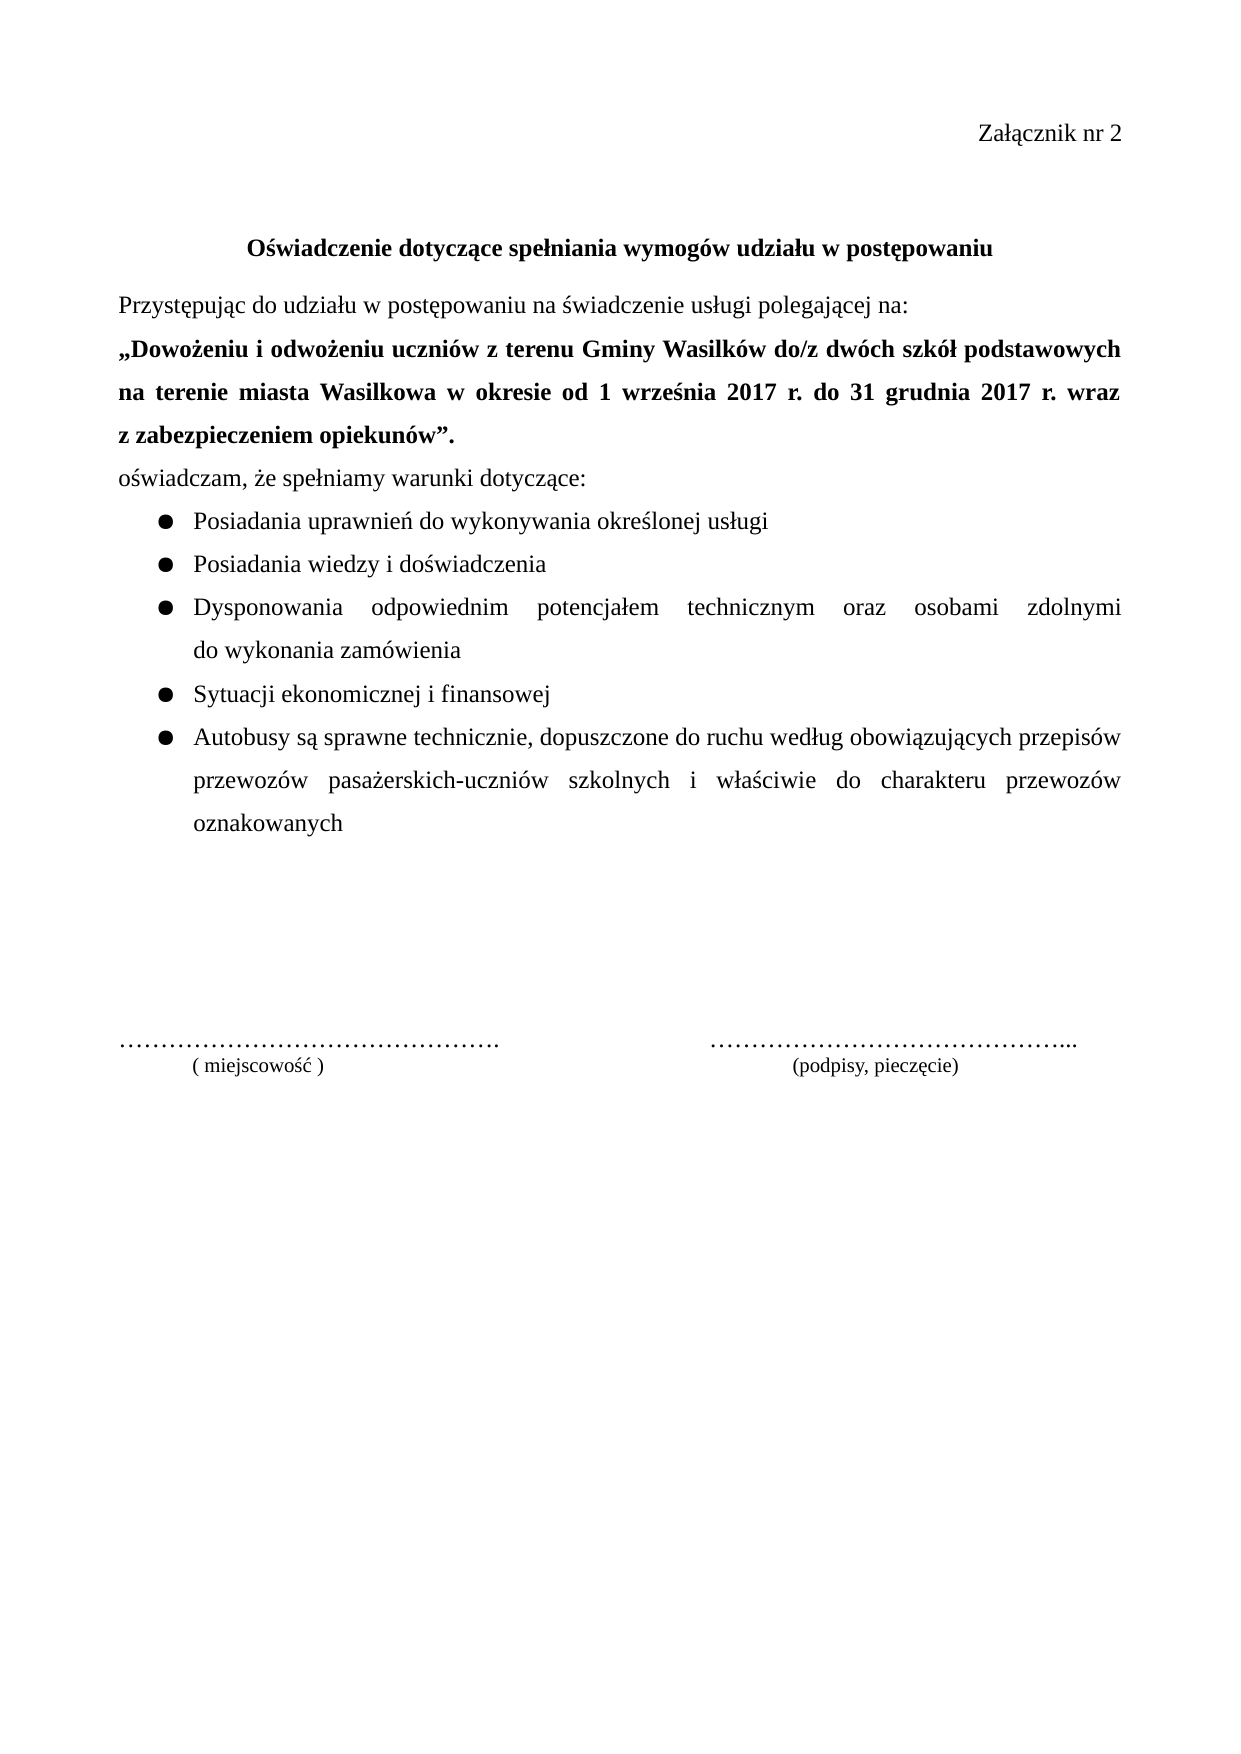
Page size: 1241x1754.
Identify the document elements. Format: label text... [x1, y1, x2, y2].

list Sytuacji ekonomicznej i finansowej [156, 679, 1122, 707]
text „Dowożeniu i odwożeniu uczniów z terenu Gminy Wasilków do/z dwóch szkół podstawowych na terenie miasta Wasilkowa w okresie od 1 września 2017 r. do 31 grudnia 2017 r. wraz z zabezpieczeniem opiekunów”. [118, 334, 1122, 449]
text ( miejscowość ) (podpisy, pieczęcie) [118, 1052, 1122, 1077]
text Załącznik nr 2 [118, 118, 1122, 147]
text Przystępując do udziału w postępowaniu na świadczenie usługi polegającej na: [118, 291, 1122, 319]
text ………………………………………. ……………………………………... [118, 1024, 1122, 1052]
text oświadczam, że spełniamy warunki dotyczące: [118, 463, 1122, 492]
list Autobusy są sprawne technicznie, dopuszczone do ruchu według obowiązujących przepisów przewozów pasażerskich-uczniów szkolnych i właściwie do charakteru przewozów oznakowanych [156, 722, 1122, 837]
list Posiadania uprawnień do wykonywania określonej usługi [156, 506, 1122, 535]
list Posiadania wiedzy i doświadczenia [156, 549, 1122, 578]
text Oświadczenie dotyczące spełniania wymogów udziału w postępowaniu [118, 233, 1122, 262]
list Dysponowania odpowiednim potencjałem technicznym oraz osobami zdolnymi do wykonania zamówienia [156, 592, 1122, 664]
